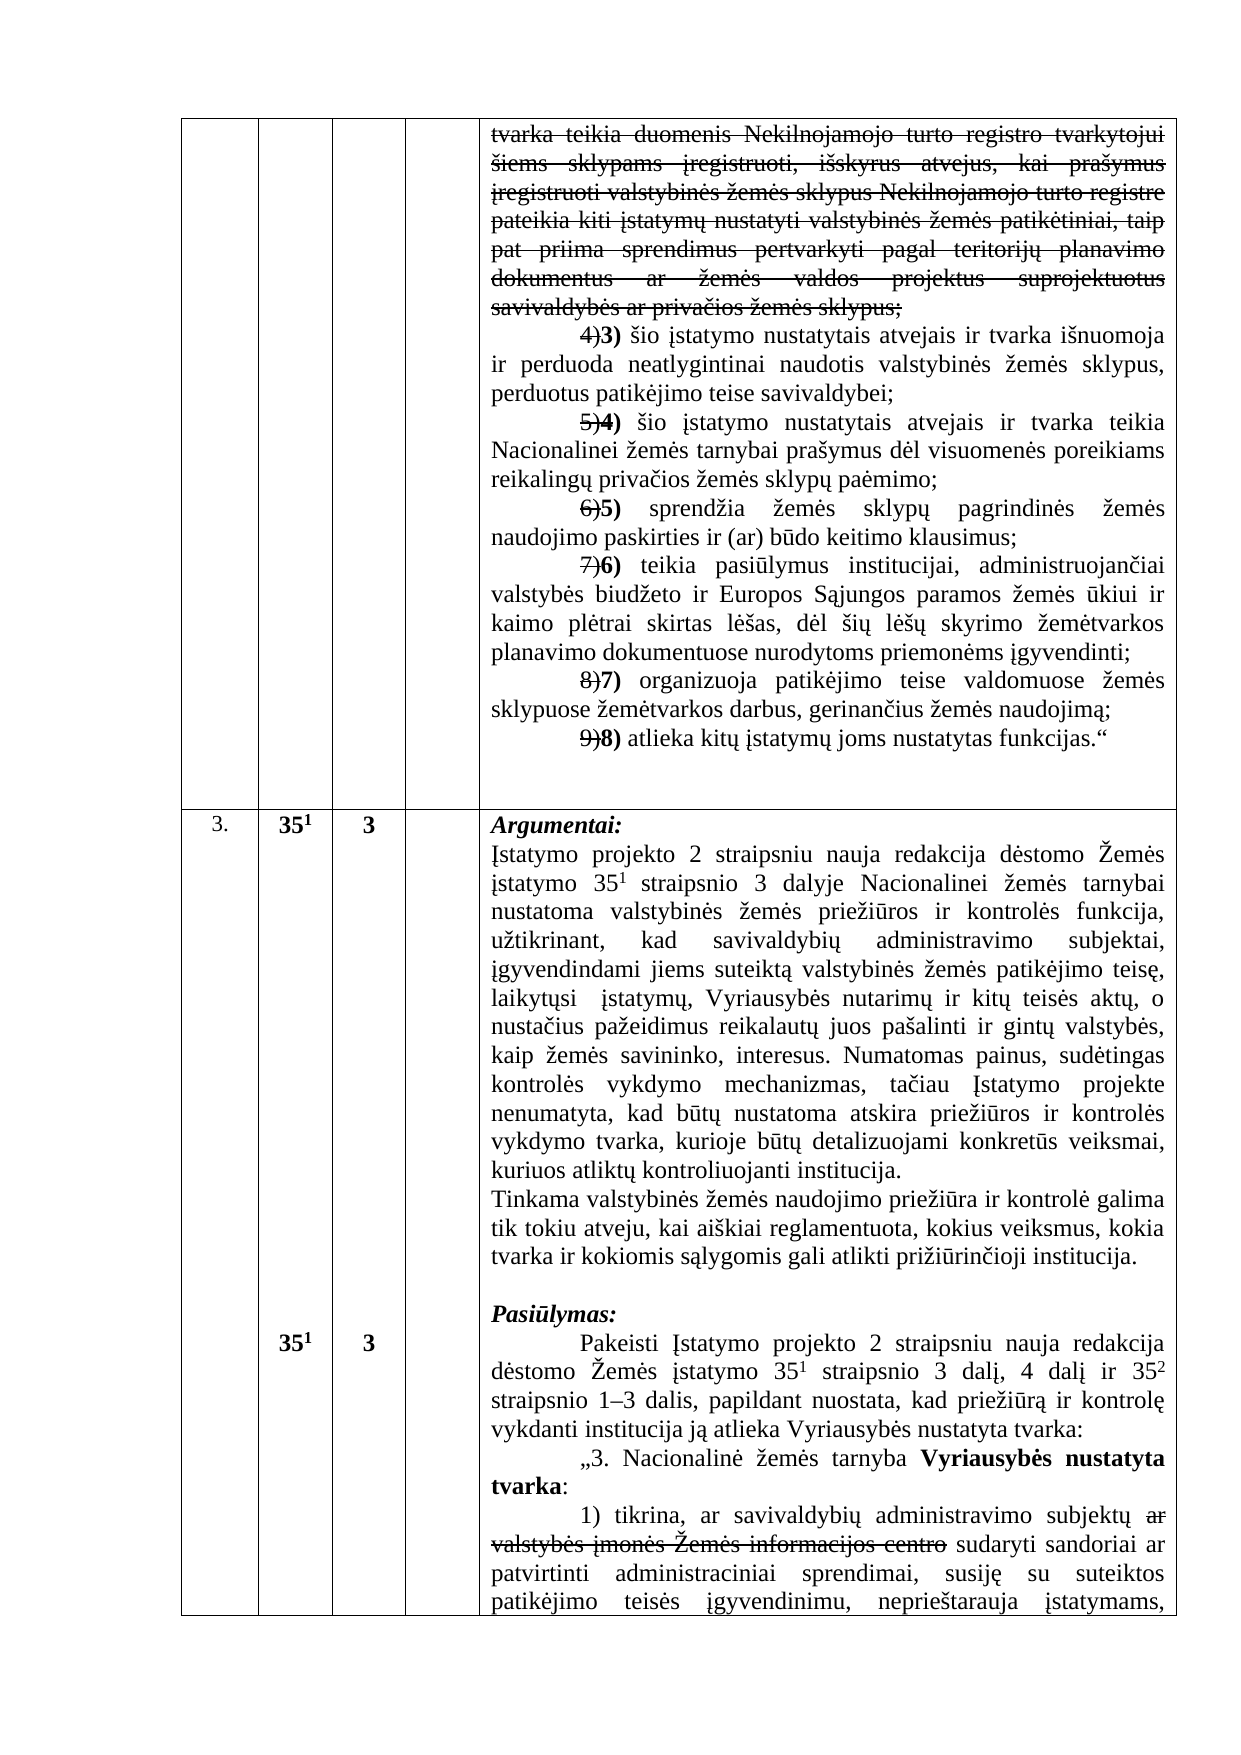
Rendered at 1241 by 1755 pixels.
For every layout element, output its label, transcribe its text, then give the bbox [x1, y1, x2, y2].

table_cell 351 351 [259, 810, 332, 1615]
table_cell [182, 119, 258, 809]
table_cell 3 3 [333, 810, 405, 1615]
table_cell 3. [182, 810, 258, 1615]
table_cell Argumentai: Įstatymo projekto 2 straipsniu nauja redakcija dėstomo Žemės įstatymo 351 straipsnio 3 dalyje Nacionalinei žemės tarnybai nustatoma valstybinės žemės priežiūros ir kontrolės funkcija, užtikrinant, kad savivaldybių administravimo subjektai, įgyvendindami jiems suteiktą valstybinės žemės patikėjimo teisę, laikytųsi įstatymų, Vyriausybės nutarimų ir kitų teisės aktų, o nustačius pažeidimus reikalautų juos pašalinti ir gintų valstybės, kaip žemės savininko, interesus. Numatomas painus, sudėtingas kontrolės vykdymo mechanizmas, tačiau Įstatymo projekte nenumatyta, kad būtų nustatoma atskira priežiūros ir kontrolės vykdymo tvarka, kurioje būtų detalizuojami konkretūs veiksmai, kuriuos atliktų kontroliuojanti institucija. Tinkama valstybinės žemės naudojimo priežiūra ir kontrolė galima tik tokiu atveju, kai aiškiai reglamentuota, kokius veiksmus, kokia tvarka ir kokiomis sąlygomis gali atlikti prižiūrinčioji institucija. Pasiūlymas: Pakeisti Įstatymo projekto 2 straipsniu nauja redakcija dėstomo Žemės įstatymo 351 straipsnio 3 dalį, 4 dalį ir 352 straipsnio 1–3 dalis, papildant nuostata, kad priežiūrą ir kontrolę vykdanti institucija ją atlieka Vyriausybės nustatyta tvarka: „3. Nacionalinė žemės tarnyba Vyriausybės nustatyta tvarka: 1) tikrina, ar savivaldybių administravimo subjektų ar valstybės įmonės Žemės informacijos centro sudaryti sandoriai ar patvirtinti administraciniai sprendimai, susiję su suteiktos patikėjimo teisės įgyvendinimu, neprieštarauja įstatymams, [480, 810, 1176, 1615]
table_cell [406, 810, 479, 1615]
table_cell [259, 119, 332, 809]
table_cell [406, 119, 479, 809]
table_cell [333, 119, 405, 809]
table_cell tvarka teikia duomenis Nekilnojamojo turto registro tvarkytojui šiems sklypams įregistruoti, išskyrus atvejus, kai prašymus įregistruoti valstybinės žemės sklypus Nekilnojamojo turto registre pateikia kiti įstatymų nustatyti valstybinės žemės patikėtiniai, taip pat priima sprendimus pertvarkyti pagal teritorijų planavimo dokumentus ar žemės valdos projektus suprojektuotus savivaldybės ar privačios žemės sklypus; 4)3) šio įstatymo nustatytais atvejais ir tvarka išnuomoja ir perduoda neatlygintinai naudotis valstybinės žemės sklypus, perduotus patikėjimo teise savivaldybei; 5)4) šio įstatymo nustatytais atvejais ir tvarka teikia Nacionalinei žemės tarnybai prašymus dėl visuomenės poreikiams reikalingų privačios žemės sklypų paėmimo; 6)5) sprendžia žemės sklypų pagrindinės žemės naudojimo paskirties ir (ar) būdo keitimo klausimus; 7)6) teikia pasiūlymus institucijai, administruojančiai valstybės biudžeto ir Europos Sąjungos paramos žemės ūkiui ir kaimo plėtrai skirtas lėšas, dėl šių lėšų skyrimo žemėtvarkos planavimo dokumentuose nurodytoms priemonėms įgyvendinti; 8)7) organizuoja patikėjimo teise valdomuose žemės sklypuose žemėtvarkos darbus, gerinančius žemės naudojimą; 9)8) atlieka kitų įstatymų joms nustatytas funkcijas.“ [480, 119, 1176, 809]
